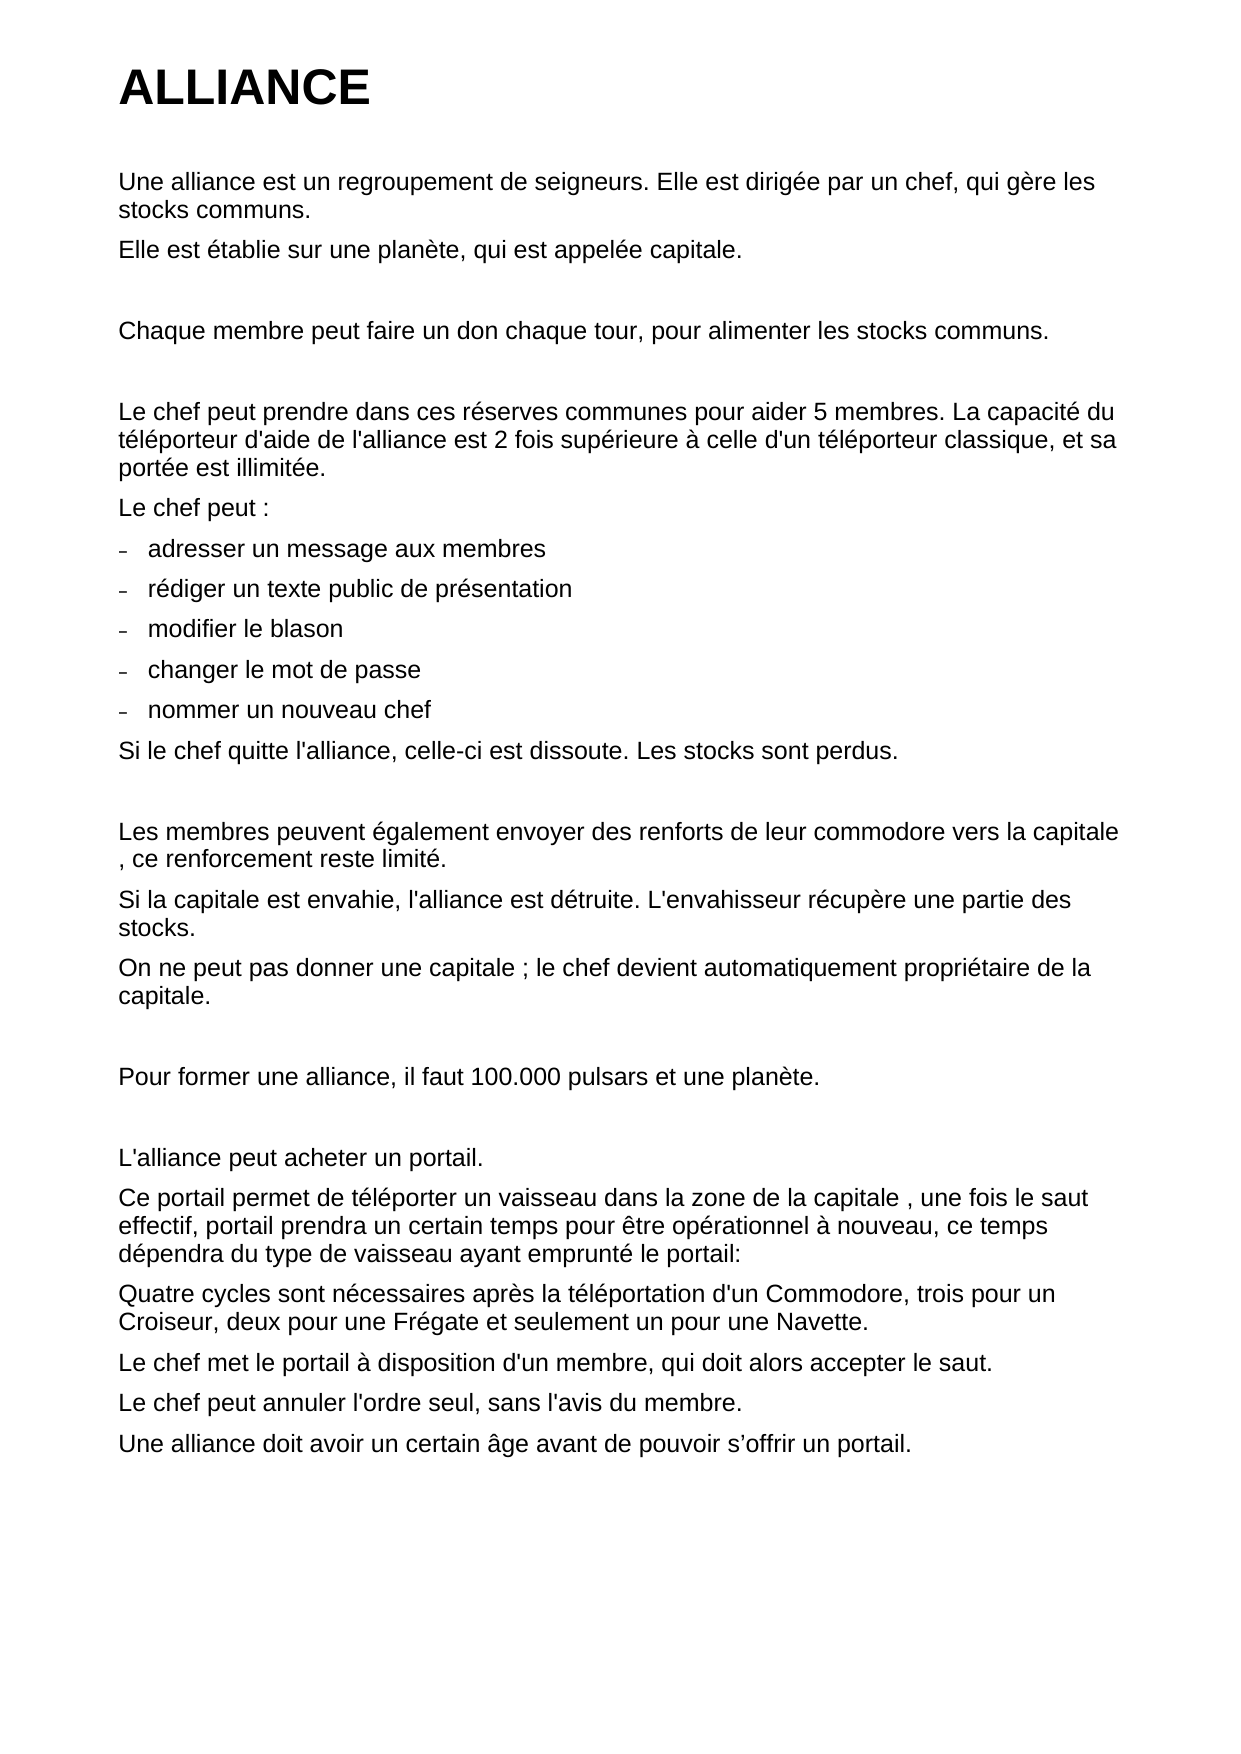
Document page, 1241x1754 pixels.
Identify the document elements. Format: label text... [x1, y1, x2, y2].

text On ne peut pas donner une capitale ; le chef devient automatiquement propriétaire de la capitale. [118, 954, 1122, 1010]
text Elle est établie sur une planète, qui est appelée capitale. [118, 236, 1122, 264]
text Chaque membre peut faire un don chaque tour, pour alimenter les stocks communs. [118, 317, 1122, 345]
text Si le chef quitte l'alliance, celle-ci est dissoute. Les stocks sont perdus. [118, 737, 1122, 764]
text Le chef peut prendre dans ces réserves communes pour aider 5 membres. La capacité du téléporteur d'aide de l'alliance est 2 fois supérieure à celle d'un téléporteur classique, et sa portée est illimitée. [118, 398, 1122, 482]
text Quatre cycles sont nécessaires après la téléportation d'un Commodore, trois pour un Croiseur, deux pour une Frégate et seulement un pour une Navette. [118, 1280, 1122, 1336]
text Si la capitale est envahie, l'alliance est détruite. L'envahisseur récupère une partie des stocks. [118, 886, 1122, 942]
text Le chef met le portail à disposition d'un membre, qui doit alors accepter le saut. [118, 1349, 1122, 1377]
text L'alliance peut acheter un portail. [118, 1144, 1122, 1172]
list changer le mot de passe [118, 656, 1122, 684]
text Pour former une alliance, il faut 100.000 pulsars et une planète. [118, 1063, 1122, 1091]
list adresser un message aux membres [118, 534, 1122, 562]
text Ce portail permet de téléporter un vaisseau dans la zone de la capitale , une fois le saut effectif, portail prendra un certain temps pour être opérationnel à nouveau, ce temps dépendra du type de vaisseau ayant emprunté le portail: [118, 1184, 1122, 1268]
text Le chef peut annuler l'ordre seul, sans l'avis du membre. [118, 1389, 1122, 1417]
text Le chef peut : [118, 494, 1122, 522]
text Les membres peuvent également envoyer des renforts de leur commodore vers la capitale , ce renforcement reste limité. [118, 817, 1122, 873]
list nommer un nouveau chef [118, 696, 1122, 724]
text Une alliance est un regroupement de seigneurs. Elle est dirigée par un chef, qui gère les stocks communs. [118, 168, 1122, 224]
text ALLIANCE [118, 59, 1122, 115]
list rédiger un texte public de présentation [118, 575, 1122, 603]
text Une alliance doit avoir un certain âge avant de pouvoir s’offrir un portail. [118, 1429, 1122, 1457]
list modifier le blason [118, 615, 1122, 643]
